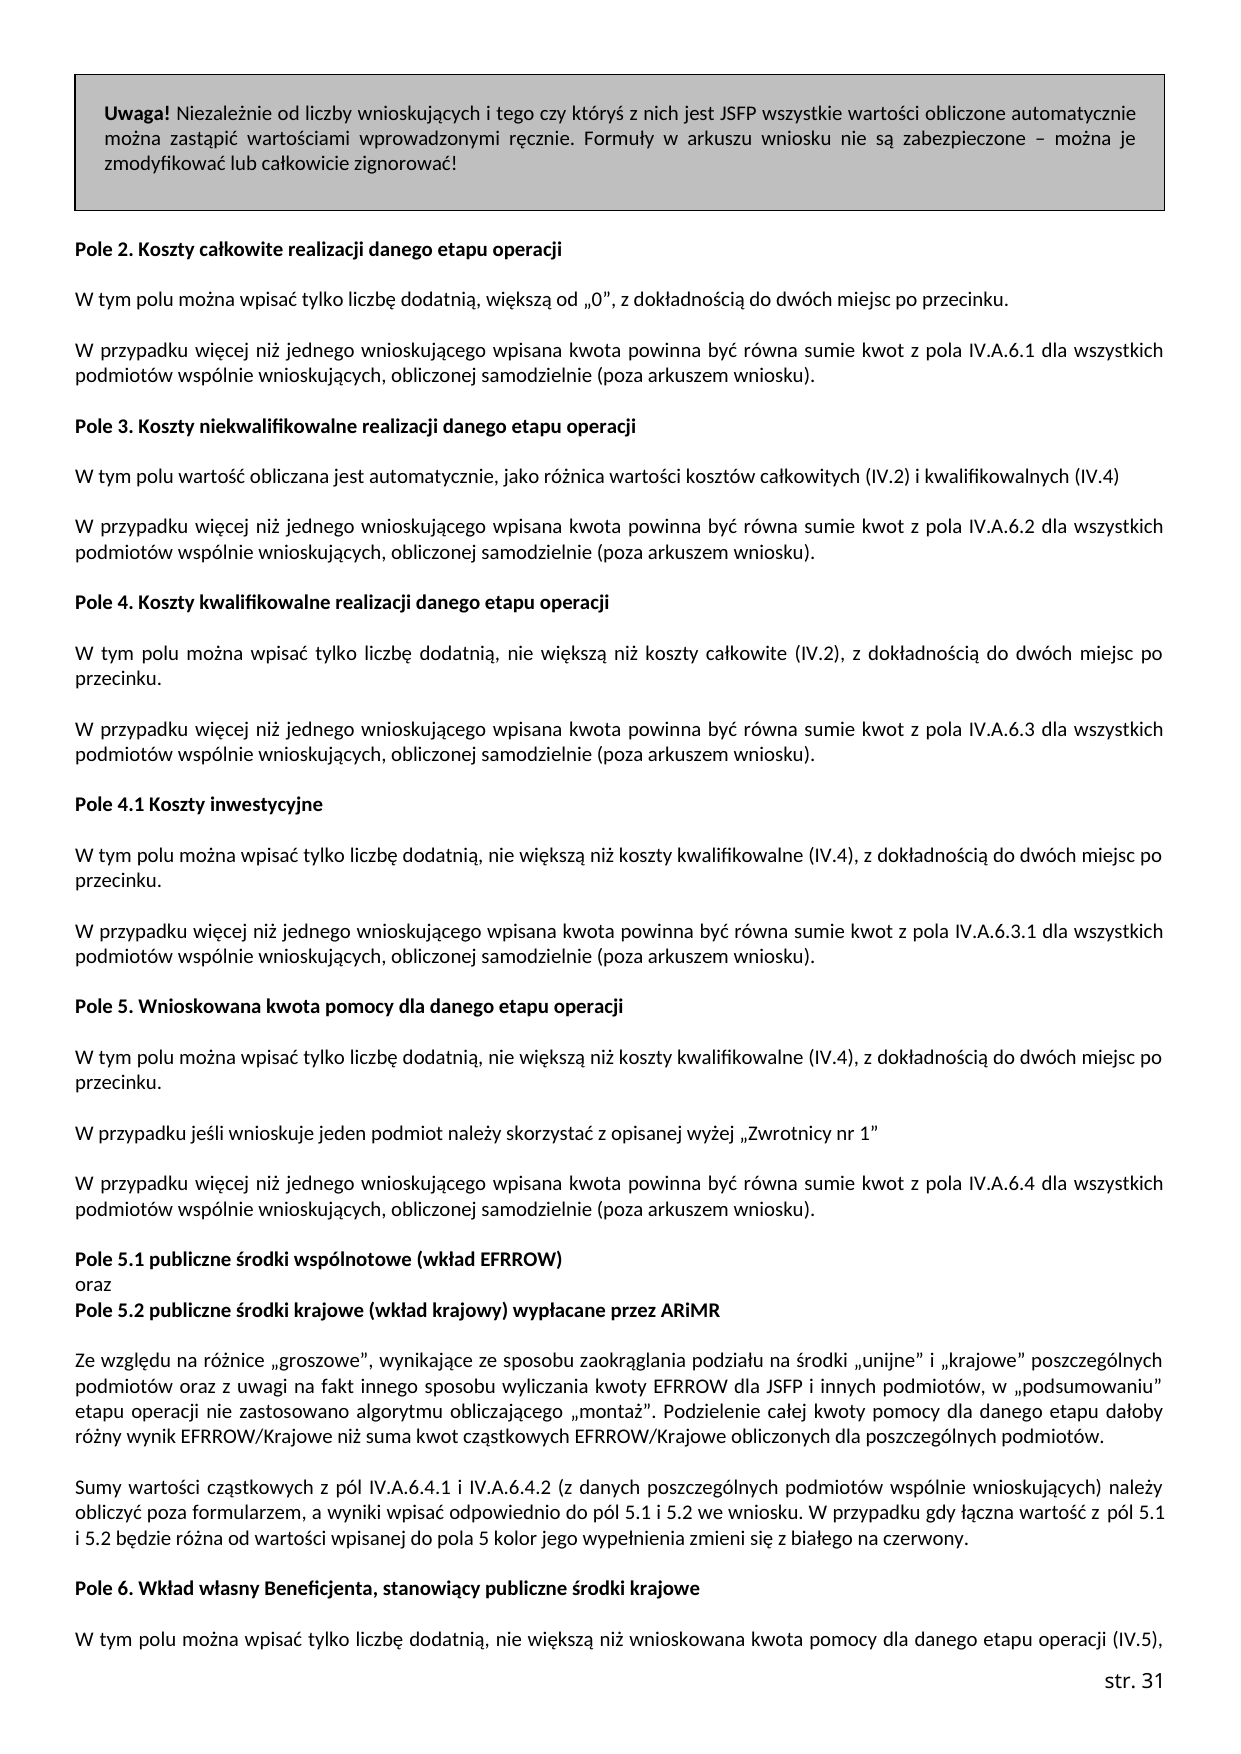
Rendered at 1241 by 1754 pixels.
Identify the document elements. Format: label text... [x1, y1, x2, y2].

list W przypadku więcej niż jednego wnioskującego wpisana kwota powinna być równa sumie kwot z pola IV.A.6.3.1 dla wszystkich podmiotów wspólnie wnioskujących, obliczonej samodzielnie (poza arkuszem wniosku). [75, 918, 1165, 969]
table_header Uwaga! Niezależnie od liczby wnioskujących i tego czy któryś z nich jest JSFP wszystkie wartości obliczone automatycznie można zastąpić wartościami wprowadzonymi ręcznie. Formuły w arkuszu wniosku nie są zabezpieczone – można je zmodyfikować lub całkowicie zignorować! [76, 75, 1164, 210]
text Pole 4. Koszty kwalifikowalne realizacji danego etapu operacji [75, 589, 1165, 615]
list W przypadku więcej niż jednego wnioskującego wpisana kwota powinna być równa sumie kwot z pola IV.A.6.3 dla wszystkich podmiotów wspólnie wnioskujących, obliczonej samodzielnie (poza arkuszem wniosku). [75, 716, 1165, 767]
text Ze względu na różnice „groszowe”, wynikające ze sposobu zaokrąglania podziału na środki „unijne” i „krajowe” poszczególnych podmiotów oraz z uwagi na fakt innego sposobu wyliczania kwoty EFRROW dla JSFP i innych podmiotów, w „podsumowaniu” etapu operacji nie zastosowano algorytmu obliczającego „montaż”. Podzielenie całej kwoty pomocy dla danego etapu dałoby różny wynik EFRROW/Krajowe niż suma kwot cząstkowych EFRROW/Krajowe obliczonych dla poszczególnych podmiotów. [75, 1347, 1165, 1449]
text Pole 5. Wnioskowana kwota pomocy dla danego etapu operacji [75, 994, 1165, 1019]
text Pole 4.1 Koszty inwestycyjne [75, 792, 1165, 817]
list W tym polu można wpisać tylko liczbę dodatnią, nie większą niż koszty kwalifikowalne (IV.4), z dokładnością do dwóch miejsc po przecinku. [75, 1044, 1165, 1095]
text Pole 5.2 publiczne środki krajowe (wkład krajowy) wypłacane przez ARiMR [75, 1297, 1165, 1322]
text oraz [75, 1272, 1165, 1297]
list W przypadku jeśli wnioskuje jeden podmiot należy skorzystać z opisanej wyżej „Zwrotnicy nr 1” [75, 1120, 1165, 1145]
text Pole 2. Koszty całkowite realizacji danego etapu operacji [75, 236, 1165, 262]
text Pole 6. Wkład własny Beneficjenta, stanowiący publiczne środki krajowe [75, 1575, 1165, 1601]
list W tym polu można wpisać tylko liczbę dodatnią, nie większą niż koszty kwalifikowalne (IV.4), z dokładnością do dwóch miejsc po przecinku. [75, 842, 1165, 893]
text Sumy wartości cząstkowych z pól IV.A.6.4.1 i IV.A.6.4.2 (z danych poszczególnych podmiotów wspólnie wnioskujących) należy obliczyć poza formularzem, a wyniki wpisać odpowiednio do pól 5.1 i 5.2 we wniosku. W przypadku gdy łączna wartość z pól 5.1 i 5.2 będzie różna od wartości wpisanej do pola 5 kolor jego wypełnienia zmieni się z białego na czerwony. [75, 1474, 1165, 1550]
text Pole 5.1 publiczne środki wspólnotowe (wkład EFRROW) [75, 1246, 1165, 1272]
text Pole 3. Koszty niekwalifikowalne realizacji danego etapu operacji [75, 413, 1165, 438]
text W tym polu wartość obliczana jest automatycznie, jako różnica wartości kosztów całkowitych (IV.2) i kwalifikowalnych (IV.4) [75, 463, 1165, 489]
list W przypadku więcej niż jednego wnioskującego wpisana kwota powinna być równa sumie kwot z pola IV.A.6.1 dla wszystkich podmiotów wspólnie wnioskujących, obliczonej samodzielnie (poza arkuszem wniosku). [75, 337, 1165, 388]
list W tym polu można wpisać tylko liczbę dodatnią, nie większą niż wnioskowana kwota pomocy dla danego etapu operacji (IV.5), [75, 1626, 1165, 1651]
list W tym polu można wpisać tylko liczbę dodatnią, większą od „0”, z dokładnością do dwóch miejsc po przecinku. [75, 287, 1165, 312]
list W tym polu można wpisać tylko liczbę dodatnią, nie większą niż koszty całkowite (IV.2), z dokładnością do dwóch miejsc po przecinku. [75, 640, 1165, 691]
list W przypadku więcej niż jednego wnioskującego wpisana kwota powinna być równa sumie kwot z pola IV.A.6.4 dla wszystkich podmiotów wspólnie wnioskujących, obliczonej samodzielnie (poza arkuszem wniosku). [75, 1170, 1165, 1221]
list W przypadku więcej niż jednego wnioskującego wpisana kwota powinna być równa sumie kwot z pola IV.A.6.2 dla wszystkich podmiotów wspólnie wnioskujących, obliczonej samodzielnie (poza arkuszem wniosku). [75, 514, 1165, 564]
